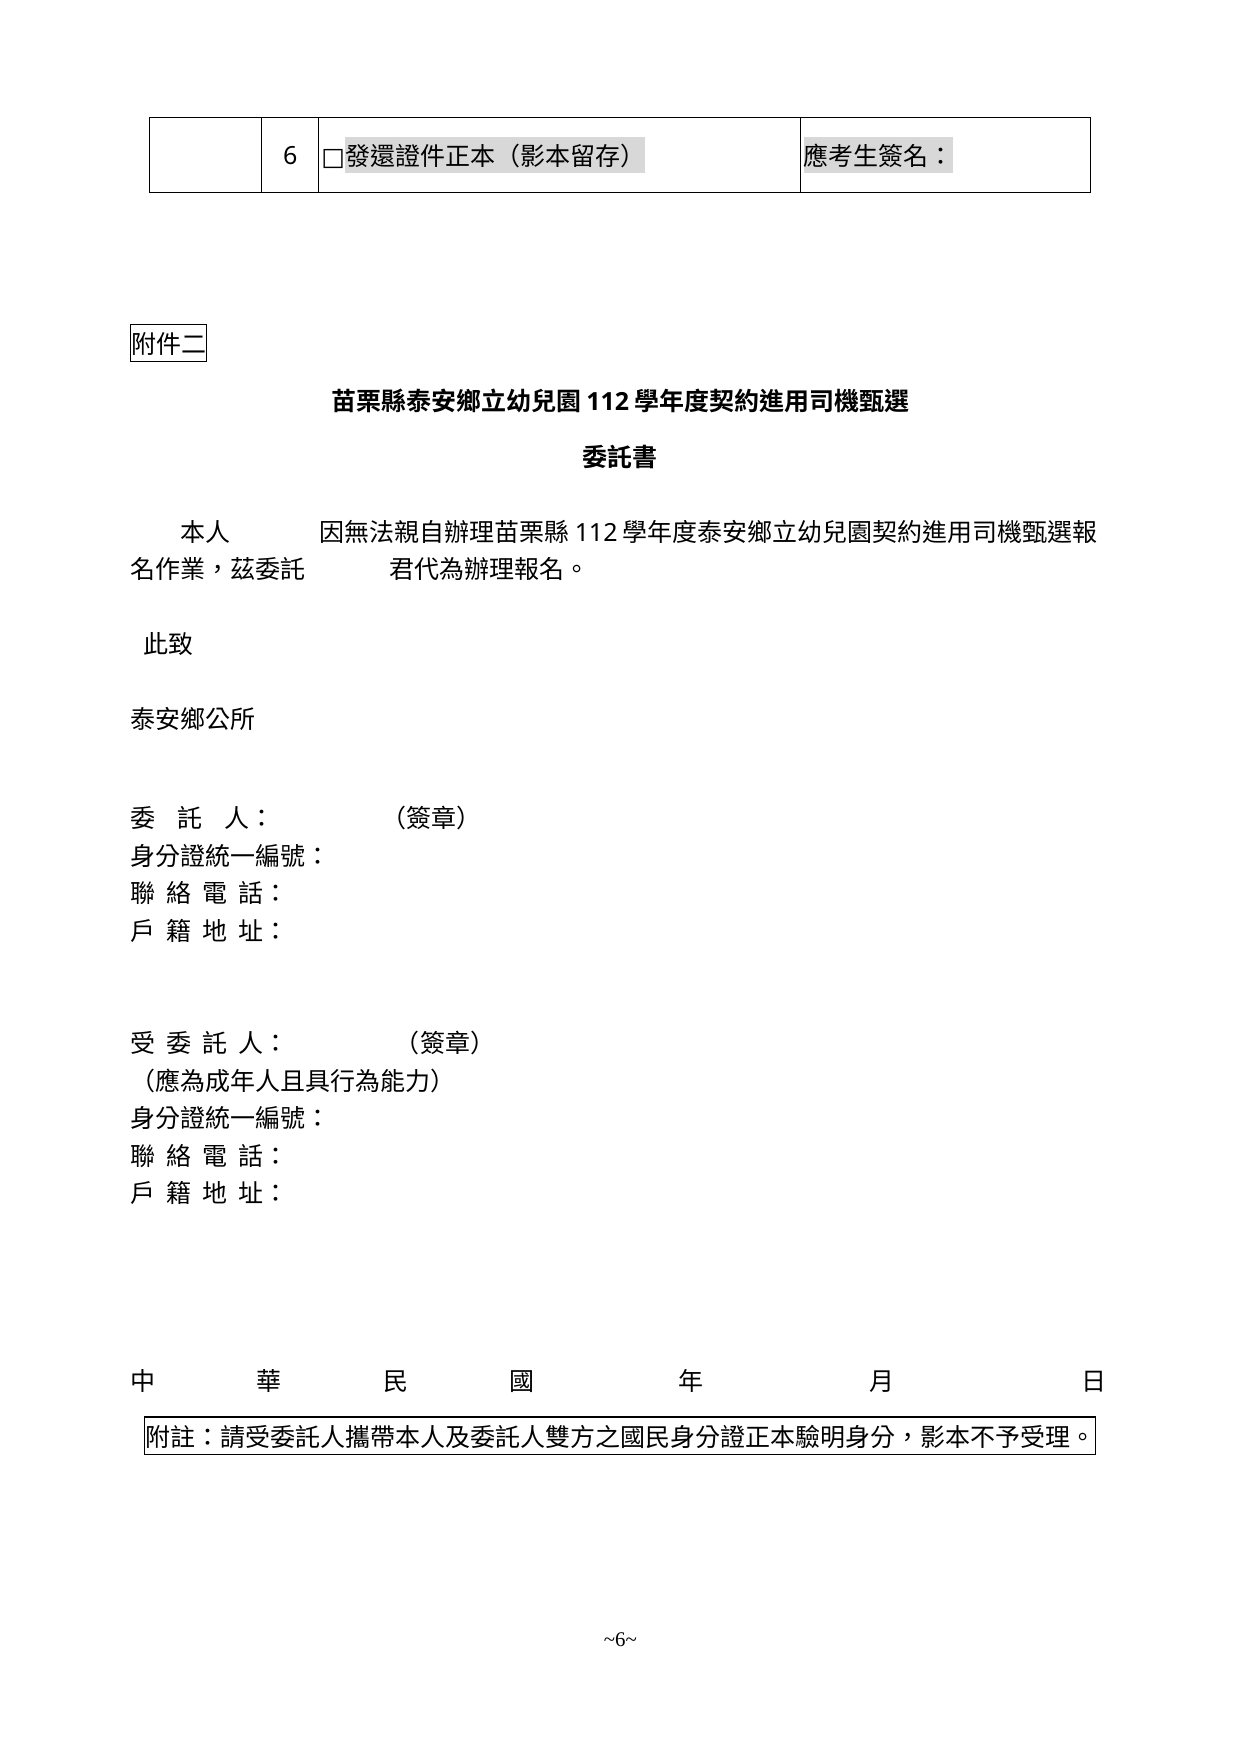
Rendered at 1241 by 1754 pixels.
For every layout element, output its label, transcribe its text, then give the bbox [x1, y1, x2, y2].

text 此致 [130, 624, 1110, 662]
text 戶 籍 地 址： [130, 1173, 1110, 1211]
text 身分證統一編號： [130, 1098, 1110, 1136]
text 本人 因無法親自辦理苗栗縣112學年度泰安鄉立幼兒園契約進用司機甄選報名作業，茲委託 君代為辦理報名。 [130, 512, 1110, 587]
table_cell 6 [262, 118, 318, 192]
text 聯 絡 電 話： [130, 873, 1110, 911]
text 泰安鄉公所 [130, 699, 1110, 737]
text 委託書 [130, 437, 1110, 474]
text 附註：請受委託人攜帶本人及委託人雙方之國民身分證正本驗明身分，影本不予受理。 [130, 1398, 1110, 1473]
text 聯 絡 電 話： [130, 1136, 1110, 1173]
text （應為成年人且具行為能力） [130, 1061, 1110, 1098]
text 身分證統一編號： [130, 836, 1110, 873]
text 受 委 託 人： （簽章） [130, 1023, 1110, 1061]
text 附件二 [130, 305, 1110, 380]
text 中 華 民 國 年 月 日 [130, 1361, 1110, 1398]
table_cell 應考生簽名： [801, 118, 1090, 192]
text 戶 籍 地 址： [130, 911, 1110, 948]
text 苗栗縣泰安鄉立幼兒園112學年度契約進用司機甄選 [130, 380, 1110, 418]
text 委 託 人： （簽章） [130, 798, 1110, 836]
table_cell □發還證件正本（影本留存） [319, 118, 800, 192]
